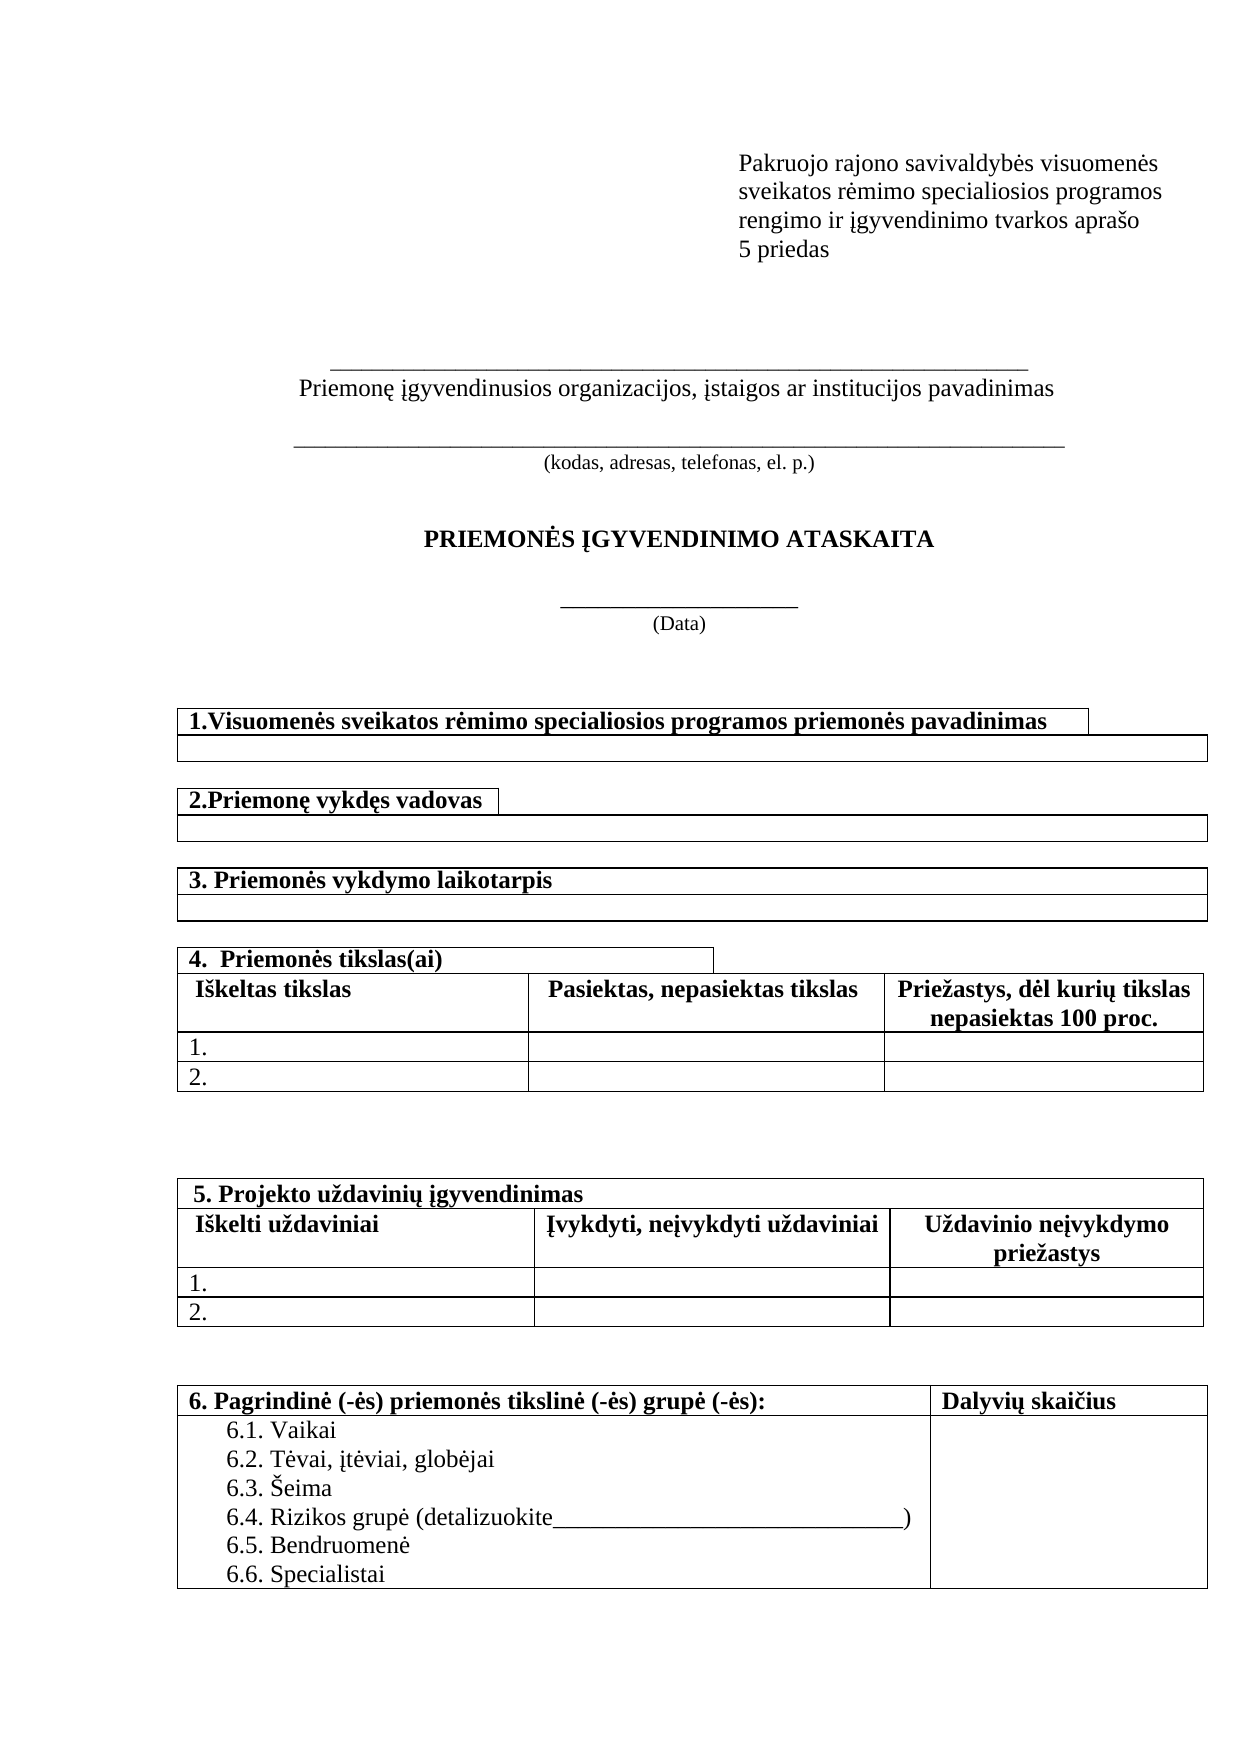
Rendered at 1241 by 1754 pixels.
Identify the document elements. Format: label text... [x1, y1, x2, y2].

table_cell Iškeltas tikslas [178, 974, 528, 1031]
table_header 4. Priemonės tikslas(ai) [178, 948, 713, 973]
table_cell [535, 1268, 889, 1296]
text sveikatos rėmimo specialiosios programos [738, 176, 1181, 205]
table_cell [529, 1062, 884, 1091]
table_header [714, 947, 884, 973]
table_header 2.Priemonę vykdęs vadovas [178, 789, 498, 814]
table_cell Įvykdyti, neįvykdyti uždaviniai [535, 1209, 889, 1267]
table_header Dalyvių skaičius [931, 1386, 1207, 1414]
table_header [1089, 708, 1207, 734]
table_cell 2. [178, 1298, 534, 1326]
table_cell [178, 895, 1207, 920]
text Pakruojo rajono savivaldybės visuomenės [177, 148, 1181, 176]
table_cell [535, 1298, 889, 1326]
table_cell 1. [178, 1268, 534, 1296]
table_cell 6.1. Vaikai 6.2. Tėvai, įtėviai, globėjai 6.3. Šeima 6.4. Rizikos grupė (detalizuokite____________________________) 6.5. Bendruomenė 6.6. Specialistai [178, 1416, 930, 1588]
table_cell Uždavinio neįvykdymo priežastys [891, 1209, 1203, 1267]
table_header 6. Pagrindinė (-ės) priemonės tikslinė (-ės) grupė (-ės): [178, 1386, 930, 1414]
text (Data) [177, 611, 1181, 634]
text 5 priedas [738, 234, 1181, 263]
text rengimo ir įgyvendinimo tvarkos aprašo [738, 205, 1181, 234]
table_cell Priežastys, dėl kurių tikslas nepasiektas 100 proc. [885, 974, 1203, 1031]
text Priemonę įgyvendinusios organizacijos, įstaigos ar institucijos pavadinimas [177, 373, 1181, 402]
table_cell 2. [178, 1062, 528, 1091]
text ___________________ [177, 582, 1181, 611]
table_cell [178, 736, 1207, 761]
table_cell Iškelti uždaviniai [178, 1209, 534, 1267]
table_cell [529, 1033, 884, 1061]
text PRIEMONĖS ĮGYVENDINIMO ATASKAITA [177, 524, 1181, 553]
table_header 3. Priemonės vykdymo laikotarpis [178, 869, 1207, 894]
table_cell 1. [178, 1033, 528, 1061]
table_cell [891, 1268, 1203, 1296]
text ___________________________________________________________________ [177, 349, 1181, 373]
table_header [884, 947, 1204, 973]
table_cell Pasiektas, nepasiektas tikslas [529, 974, 884, 1031]
text __________________________________________________________________________ [177, 426, 1181, 450]
table_header [499, 788, 1207, 814]
table_cell [931, 1416, 1207, 1588]
table_cell [178, 816, 1207, 841]
table_header 1.Visuomenės sveikatos rėmimo specialiosios programos priemonės pavadinimas [178, 709, 1088, 734]
table_header 5. Projekto uždavinių įgyvendinimas [178, 1179, 1203, 1208]
table_cell [885, 1062, 1203, 1091]
table_cell [885, 1033, 1203, 1061]
text (kodas, adresas, telefonas, el. p.) [177, 450, 1181, 474]
table_cell [891, 1298, 1203, 1326]
